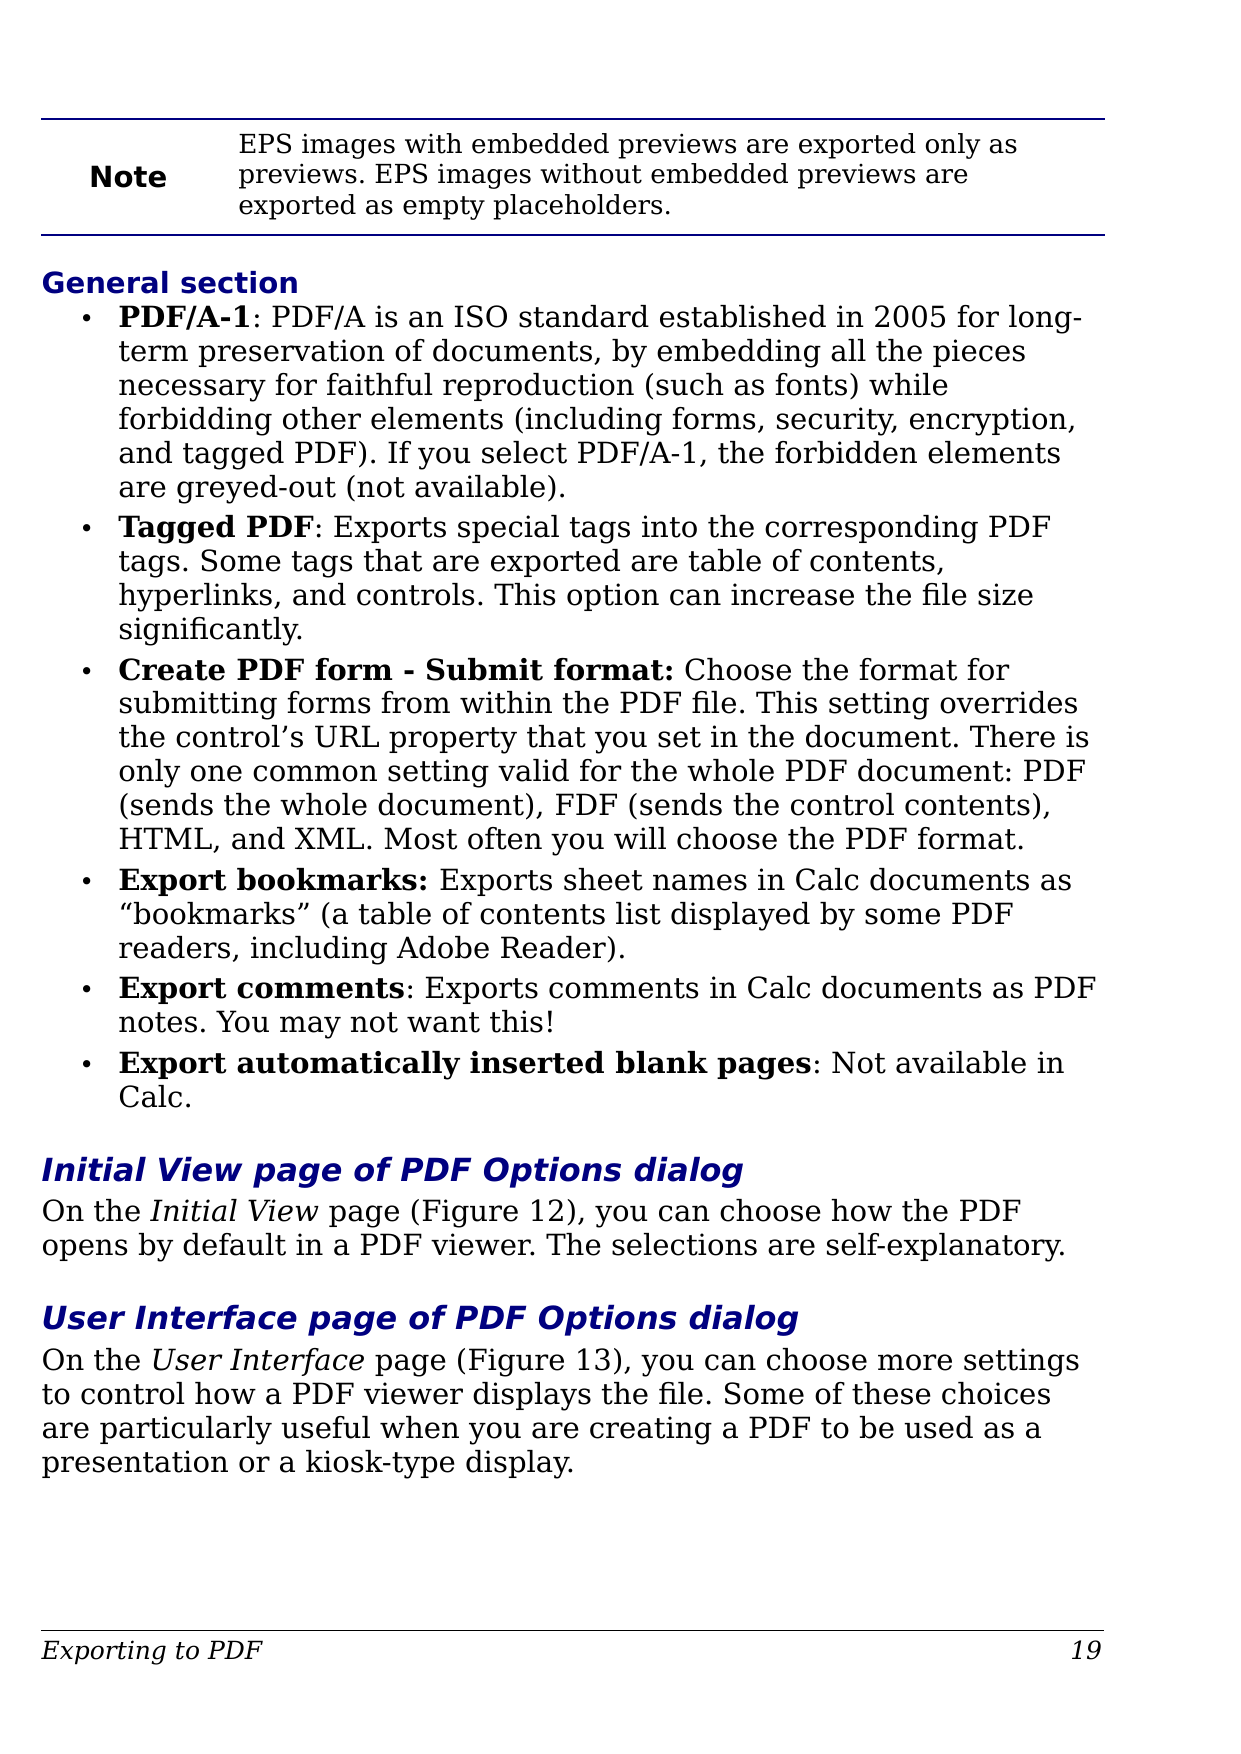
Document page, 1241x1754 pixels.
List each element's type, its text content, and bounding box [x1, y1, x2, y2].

list Create PDF form - Submit format: Choose the format for submitting forms from within the PDF file. This setting overrides the control’s URL property that you set in the document. There is only one common setting valid for the whole PDF document: PDF (sends the whole document), FDF (sends the control contents), HTML, and XML. Most often you will choose the PDF format. [79, 653, 1104, 857]
text General section [41, 266, 1104, 300]
subtitle Initial View page of PDF Options dialog [41, 1151, 1104, 1188]
text On the User Interface page (Figure 13), you can choose more settings to control how a PDF viewer displays the file. Some of these choices are particularly useful when you are creating a PDF to be used as a presentation or a kiosk-type display. [41, 1343, 1104, 1479]
subtitle User Interface page of PDF Options dialog [41, 1300, 1104, 1337]
list PDF/A-1: PDF/A is an ISO standard established in 2005 for long-term preservation of documents, by embedding all the pieces necessary for faithful reproduction (such as fonts) while forbidding other elements (including forms, security, encryption, and tagged PDF). If you select PDF/A-1, the forbidden elements are greyed-out (not available). [79, 300, 1104, 504]
table_header EPS images with embedded previews are exported only as previews. EPS images without embedded previews are exported as empty placeholders. [214, 120, 1105, 234]
table_header Note [41, 120, 214, 234]
list Tagged PDF: Exports special tags into the corresponding PDF tags. Some tags that are exported are table of contents, hyperlinks, and controls. This option can increase the file size significantly. [79, 510, 1104, 646]
list Export bookmarks: Exports sheet names in Calc documents as “bookmarks” (a table of contents list displayed by some PDF readers, including Adobe Reader). [79, 863, 1104, 965]
list Export comments: Exports comments in Calc documents as PDF notes. You may not want this! [79, 971, 1104, 1039]
list Export automatically inserted blank pages: Not available in Calc. [79, 1046, 1104, 1114]
text On the Initial View page (Figure 12), you can choose how the PDF opens by default in a PDF viewer. The selections are self-explanatory. [41, 1195, 1104, 1263]
